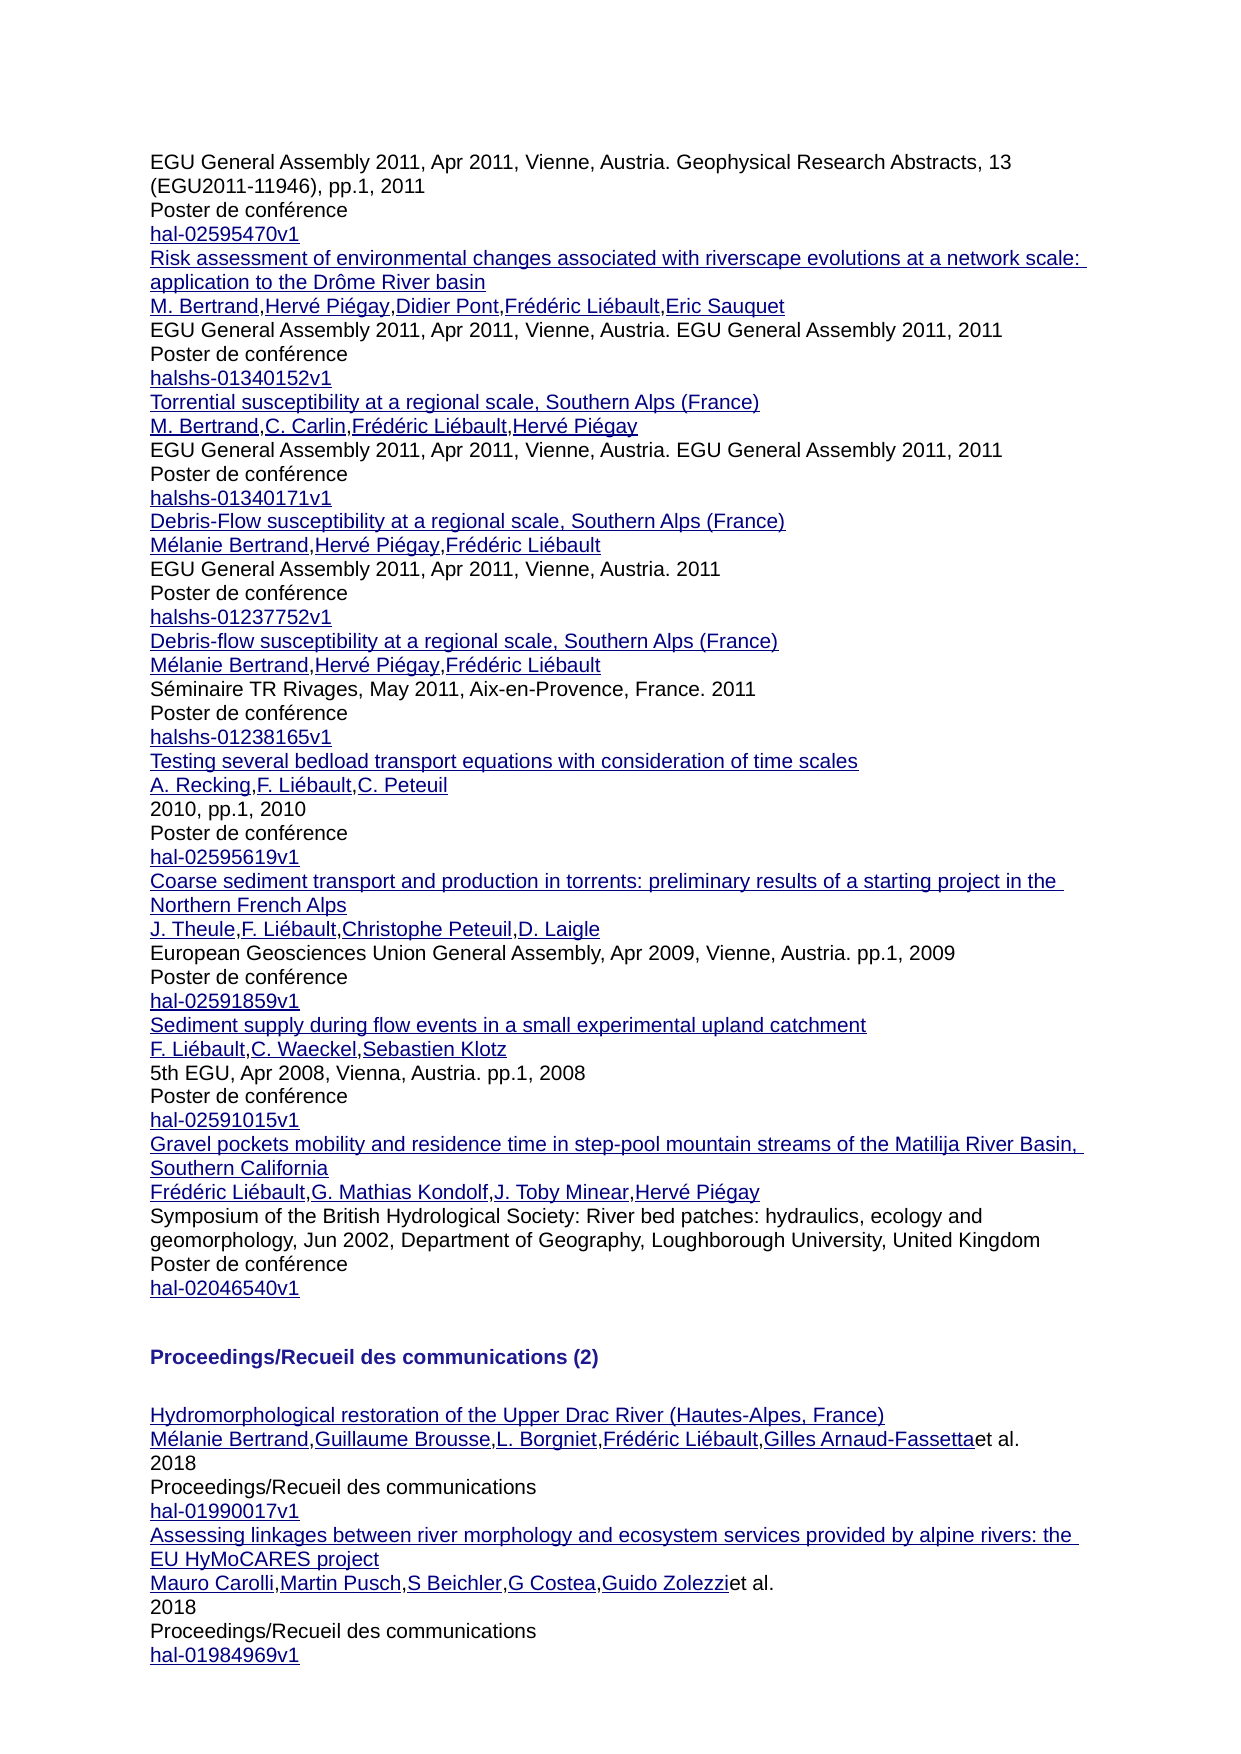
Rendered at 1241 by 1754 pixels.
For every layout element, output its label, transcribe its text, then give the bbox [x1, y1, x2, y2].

table_cell Sediment supply during flow events in a small experimental upland catchment F. Liébault,C. Waeckel,Sebastien Klotz 5th EGU, Apr 2008, Vienna, Austria. pp.1, 2008 Poster de conférence hal-02591015v1 [150, 1013, 1090, 1132]
table_header Hydromorphological restoration of the Upper Drac River (Hautes-Alpes, France) Mélanie Bertrand,Guillaume Brousse,L. Borgniet,Frédéric Liébault,Gilles Arnaud-Fassettaet al. 2018 Proceedings/Recueil des communications hal-01990017v1 [150, 1403, 1090, 1523]
table_cell Gravel pockets mobility and residence time in step-pool mountain streams of the Matilija River Basin, Southern California Frédéric Liébault,G. Mathias Kondolf,J. Toby Minear,Hervé Piégay Symposium of the British Hydrological Society: River bed patches: hydraulics, ecology and geomorphology, Jun 2002, Department of Geography, Loughborough University, United Kingdom Poster de conférence hal-02046540v1 [150, 1132, 1090, 1300]
table_cell Torrential susceptibility at a regional scale, Southern Alps (France) M. Bertrand,C. Carlin,Frédéric Liébault,Hervé Piégay EGU General Assembly 2011, Apr 2011, Vienne, Austria. EGU General Assembly 2011, 2011 Poster de conférence halshs-01340171v1 [150, 390, 1090, 509]
table_cell Debris-Flow susceptibility at a regional scale, Southern Alps (France) Mélanie Bertrand,Hervé Piégay,Frédéric Liébault EGU General Assembly 2011, Apr 2011, Vienne, Austria. 2011 Poster de conférence halshs-01237752v1 [150, 509, 1090, 629]
table_cell Risk assessment of environmental changes associated with riverscape evolutions at a network scale: application to the Drôme River basin M. Bertrand,Hervé Piégay,Didier Pont,Frédéric Liébault,Eric Sauquet EGU General Assembly 2011, Apr 2011, Vienne, Austria. EGU General Assembly 2011, 2011 Poster de conférence halshs-01340152v1 [150, 246, 1090, 389]
table_cell Assessing linkages between river morphology and ecosystem services provided by alpine rivers: the EU HyMoCARES project Mauro Carolli,Martin Pusch,S Beichler,G Costea,Guido Zolezziet al. 2018 Proceedings/Recueil des communications hal-01984969v1 [150, 1523, 1090, 1667]
table_cell Testing several bedload transport equations with consideration of time scales A. Recking,F. Liébault,C. Peteuil 2010, pp.1, 2010 Poster de conférence hal-02595619v1 [150, 749, 1090, 869]
table_cell Debris-flow susceptibility at a regional scale, Southern Alps (France) Mélanie Bertrand,Hervé Piégay,Frédéric Liébault Séminaire TR Rivages, May 2011, Aix-en-Provence, France. 2011 Poster de conférence halshs-01238165v1 [150, 629, 1090, 749]
table_cell Risk assessment of environmental changes associated with riverscape evolutions at a network scale: application to the Drôme River basin, France M. Bertrand,H. Piegay,Didier Pont,F. Liébault,Eric Sauquet EGU General Assembly 2011, Apr 2011, Vienne, Austria. Geophysical Research Abstracts, 13 (EGU2011-11946), pp.1, 2011 Poster de conférence hal-02595470v1 [150, 150, 1090, 246]
table_cell Coarse sediment transport and production in torrents: preliminary results of a starting project in the Northern French Alps J. Theule,F. Liébault,Christophe Peteuil,D. Laigle European Geosciences Union General Assembly, Apr 2009, Vienne, Austria. pp.1, 2009 Poster de conférence hal-02591859v1 [150, 869, 1090, 1012]
subtitle Proceedings/Recueil des communications (2) [150, 1345, 1090, 1369]
